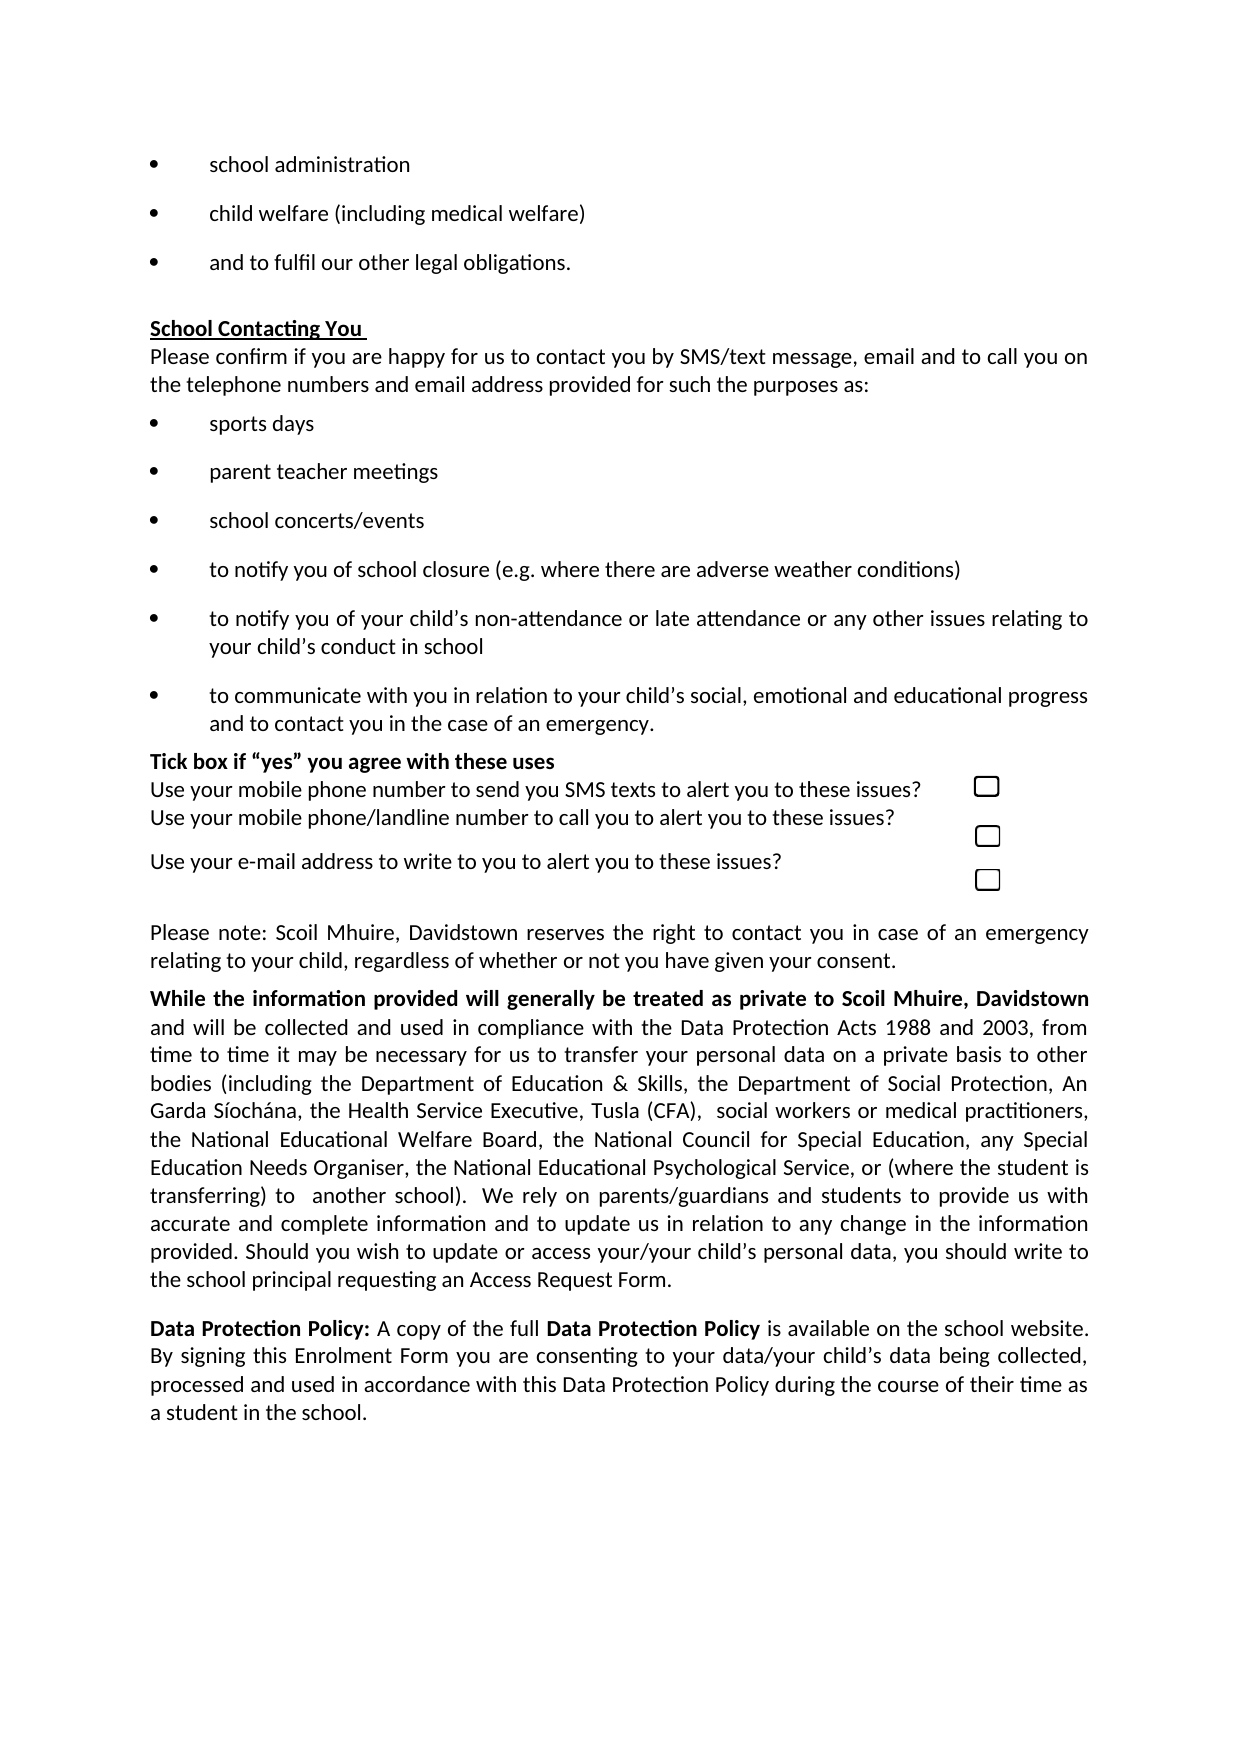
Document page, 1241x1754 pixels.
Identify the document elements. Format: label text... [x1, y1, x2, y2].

list to notify you of your child’s non-attendance or late attendance or any other issues relating to your child’s conduct in school [150, 604, 1090, 660]
list sports days [150, 409, 1090, 437]
list school concerts/events [150, 506, 1090, 534]
list to communicate with you in relation to your child’s social, emotional and educational progress and to contact you in the case of an emergency. [150, 681, 1090, 737]
text Use your e-mail address to write to you to alert you to these issues? [150, 847, 1090, 890]
text Use your mobile phone number to send you SMS texts to alert you to these issues? [150, 775, 1090, 803]
text Please confirm if you are happy for us to contact you by SMS/text message, email and to call you on the telephone numbers and email address provided for such the purposes as: [150, 342, 1090, 398]
text Data Protection Policy: A copy of the full Data Protection Policy is available on the school website. By signing this Enrolment Form you are consenting to your data/your child’s data being collected, processed and used in accordance with this Data Protection Policy during the course of their time as a student in the school. [150, 1314, 1090, 1426]
list to notify you of school closure (e.g. where there are adverse weather conditions) [150, 555, 1090, 583]
list child welfare (including medical welfare) [150, 199, 1090, 227]
text While the information provided will generally be treated as private to Scoil Mhuire, Davidstown and will be collected and used in compliance with the Data Protection Acts 1988 and 2003, from time to time it may be necessary for us to transfer your personal data on a private basis to other bodies (including the Department of Education & Skills, the Department of Social Protection, An Garda Síochána, the Health Service Executive, Tusla (CFA), social workers or medical practitioners, the National Educational Welfare Board, the National Council for Special Education, any Special Education Needs Organiser, the National Educational Psychological Service, or (where the student is transferring) to another school). We rely on parents/guardians and students to provide us with accurate and complete information and to update us in relation to any change in the information provided. Should you wish to update or access your/your child’s personal data, you should write to the school principal requesting an Access Request Form. [150, 984, 1090, 1293]
text Tick box if “yes” you agree with these uses [150, 747, 1090, 775]
list parent teacher meetings [150, 457, 1090, 486]
text School Contacting You [150, 314, 1090, 342]
list school administration [150, 150, 1090, 178]
text Use your mobile phone/landline number to call you to alert you to these issues? [150, 803, 1090, 847]
list and to fulfil our other legal obligations. [150, 248, 1090, 276]
text Please note: Scoil Mhuire, Davidstown reserves the right to contact you in case of an emergency relating to your child, regardless of whether or not you have given your consent. [150, 918, 1090, 974]
